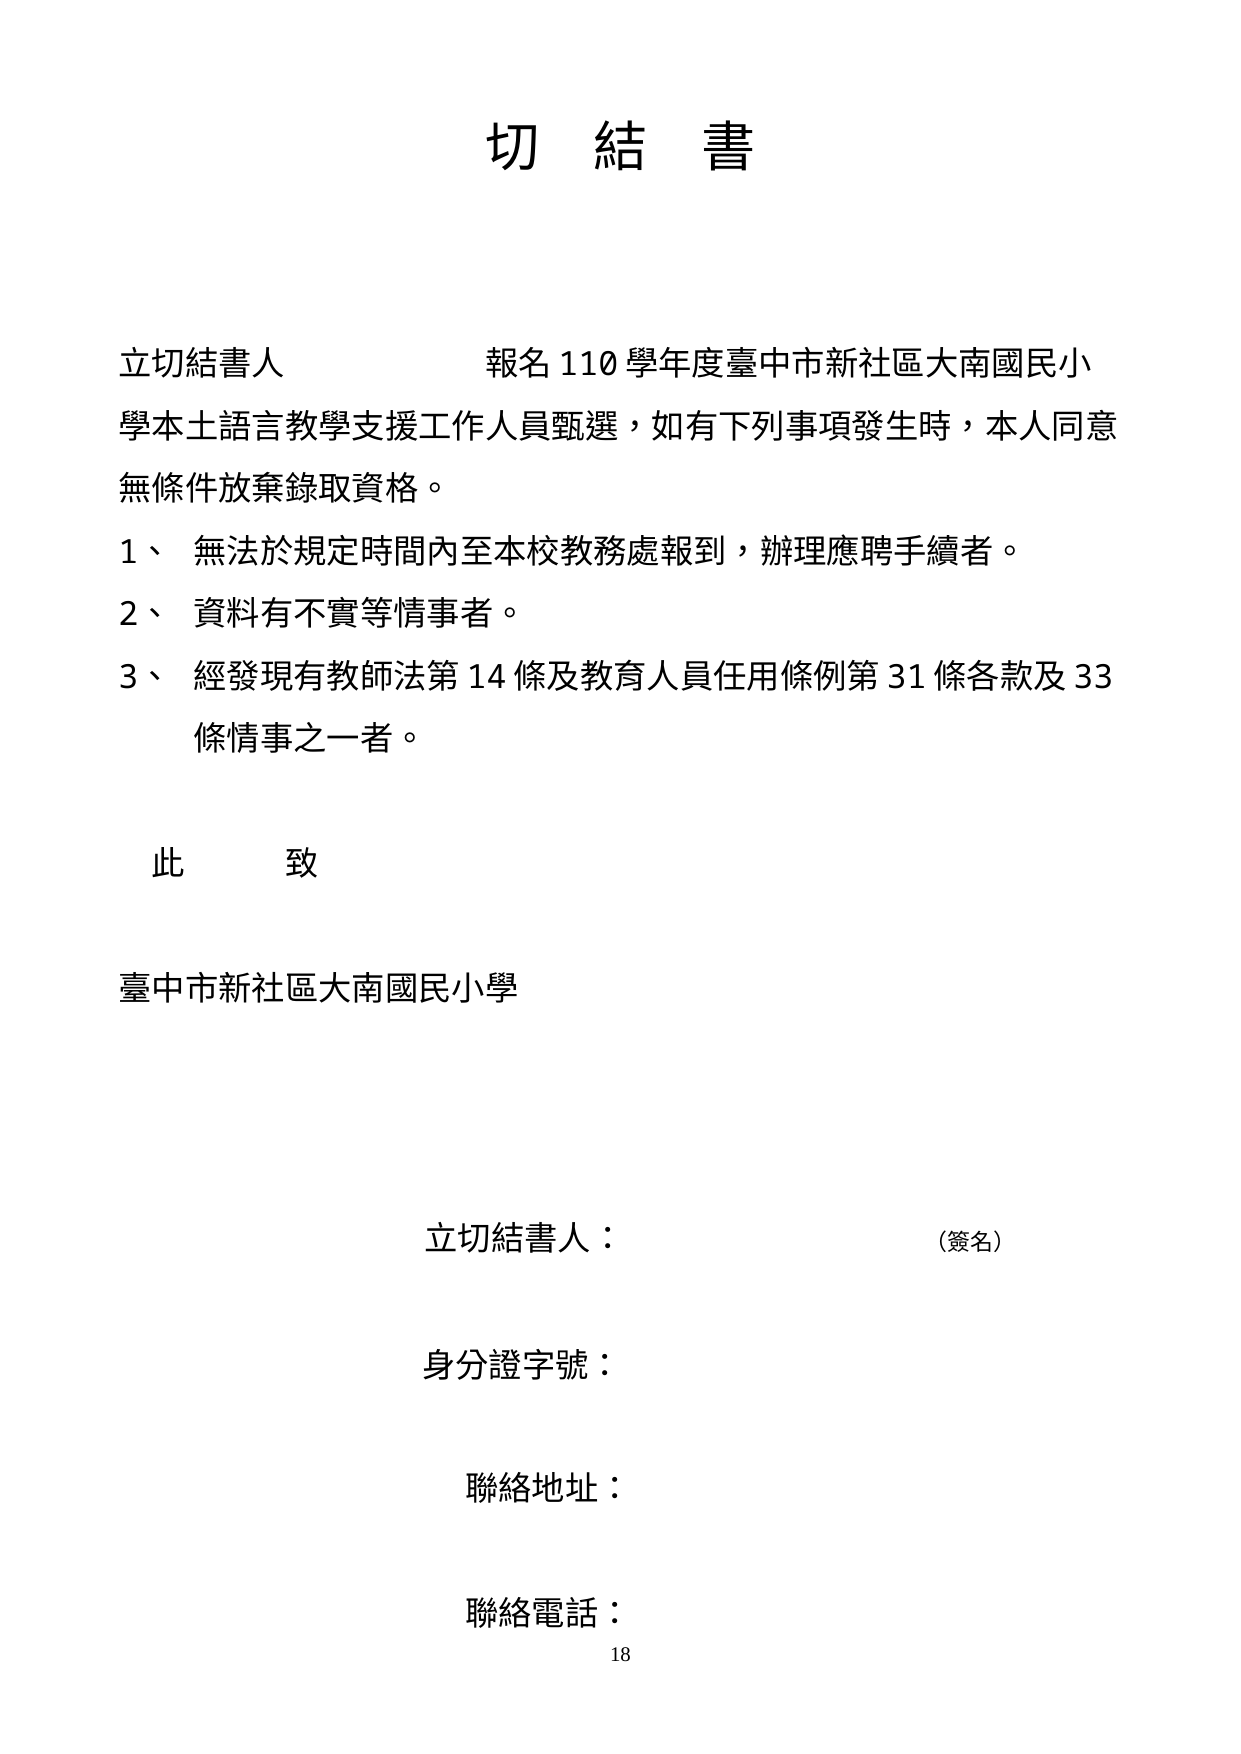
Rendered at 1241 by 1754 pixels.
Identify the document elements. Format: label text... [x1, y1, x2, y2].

text 聯絡電話： [118, 1569, 1122, 1632]
text 臺中市新社區大南國民小學 [118, 944, 1122, 1007]
text 聯絡地址： [118, 1444, 1122, 1507]
list 資料有不實等情事者。 [118, 569, 1122, 632]
text 切 結 書 [118, 69, 1122, 194]
list 經發現有教師法第14條及教育人員任用條例第31條各款及33條情事之一者。 [118, 632, 1122, 757]
text 立切結書人： （簽名） [118, 1194, 1122, 1257]
text 身分證字號： [118, 1319, 1122, 1382]
text 立切結書人 報名110學年度臺中市新社區大南國民小學本土語言教學支援工作人員甄選，如有下列事項發生時，本人同意無條件放棄錄取資格。 [118, 319, 1122, 507]
list 無法於規定時間內至本校教務處報到，辦理應聘手續者。 [118, 507, 1122, 569]
text 此 致 [118, 819, 1122, 882]
